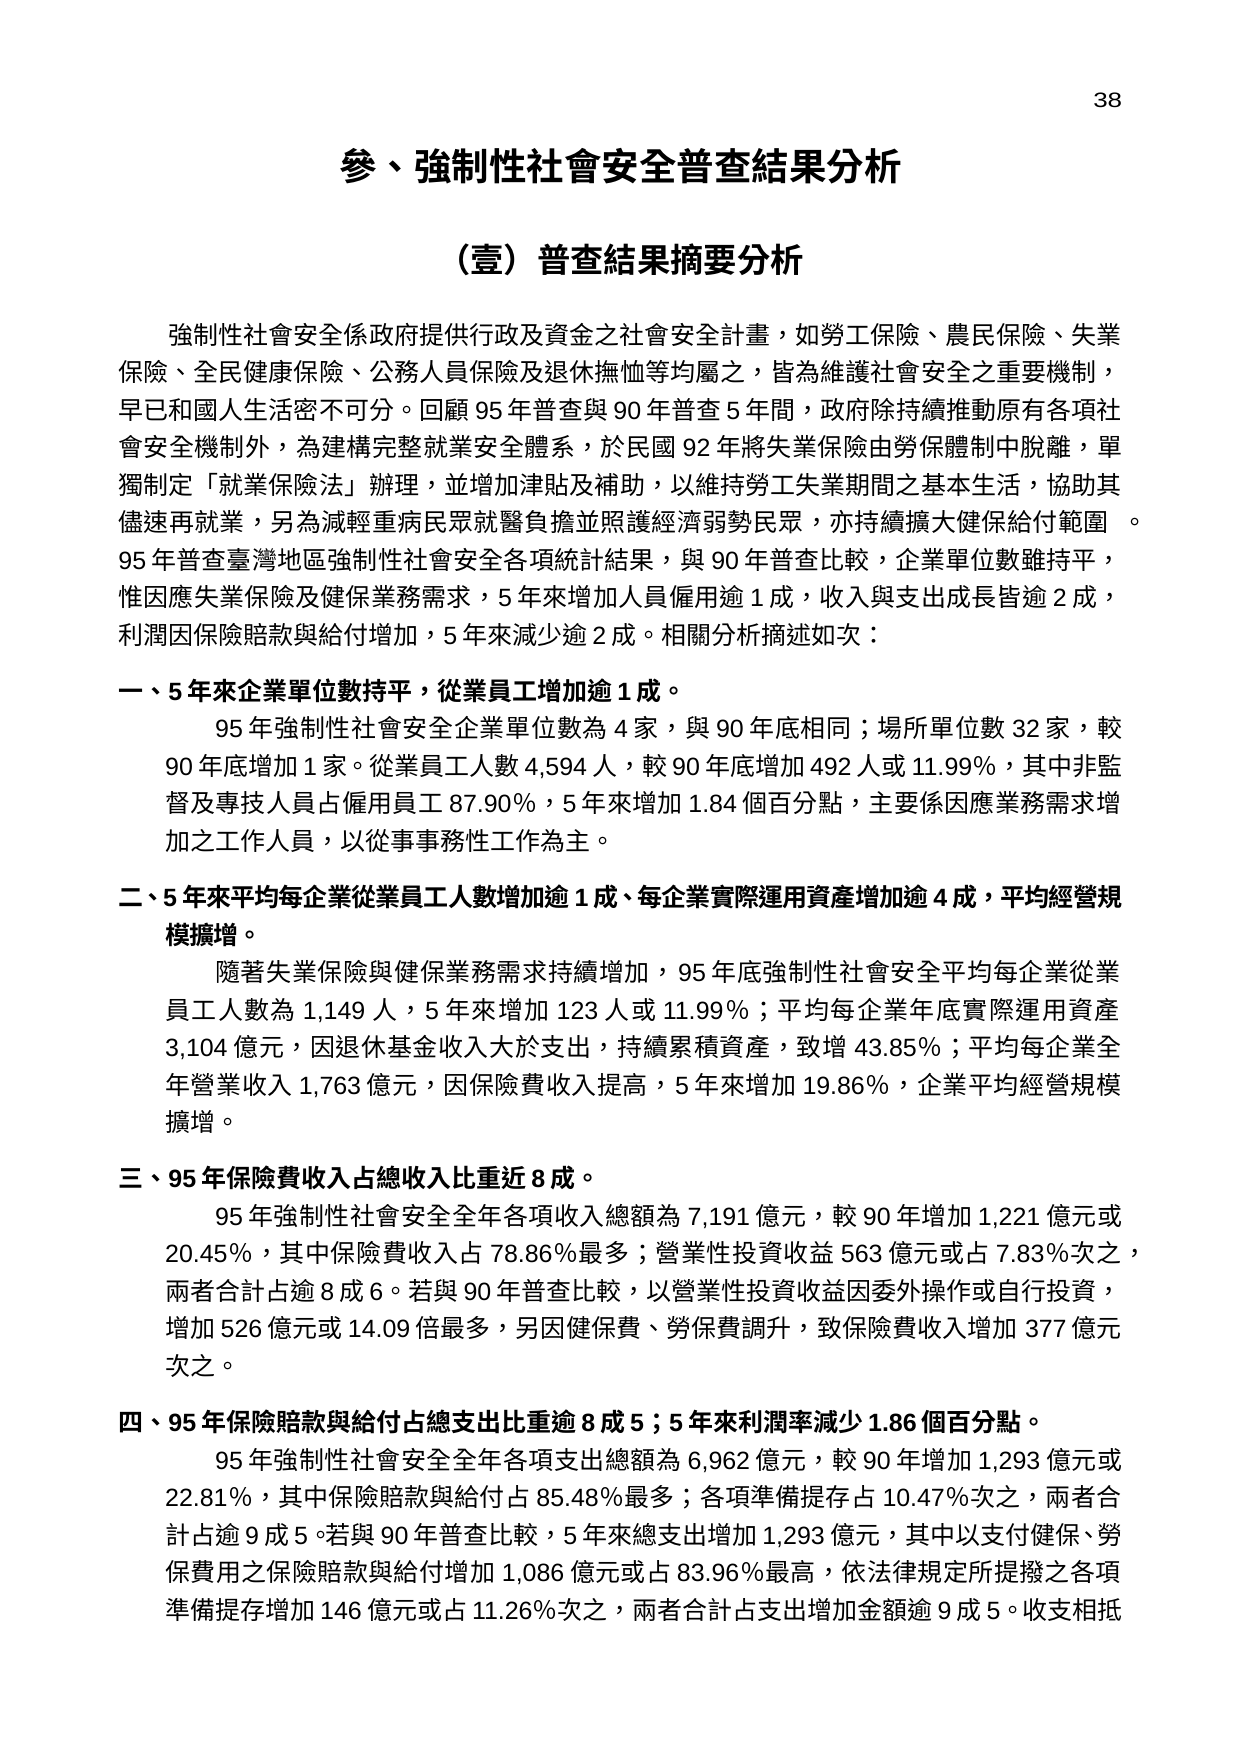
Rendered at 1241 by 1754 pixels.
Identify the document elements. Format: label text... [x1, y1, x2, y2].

text 95年強制性社會安全全年各項支出總額為6,962億元，較90年增加1,293億元或 22.81％，其中保險賠款與給付占85.48％最多；各項準備提存占10.47％次之，兩者合計占逾9成5。若與90年普查比較，5年來總支出增加1,293億元，其中以支付健保、勞保費用之保險賠款與給付增加1,086億元或占83.96％最高，依法律規定所提撥之各項準備提存增加146億元或占11.26％次之，兩者合計占支出增加金額逾9成5。收支相抵後之全年利潤為229億元，較90年減少72億元或23.91％，利潤率亦降1.86個百分點。 [165, 1439, 1122, 1627]
text （壹）普查結果摘要分析 [118, 221, 1122, 296]
text 三、95年保險費收入占總收入比重近8成。 [118, 1158, 1122, 1196]
text 參、強制性社會安全普查結果分析 [118, 127, 1122, 202]
text 二、5年來平均每企業從業員工人數增加逾1成、每企業實際運用資產增加逾4成，平均經營規模擴增。 [118, 877, 1122, 952]
text 強制性社會安全係政府提供行政及資金之社會安全計畫，如勞工保險、農民保險、失業保險、全民健康保險、公務人員保險及退休撫恤等均屬之，皆為維護社會安全之重要機制，早已和國人生活密不可分。回顧95年普查與90年普查5年間，政府除持續推動原有各項社會安全機制外，為建構完整就業安全體系，於民國92年將失業保險由勞保體制中脫離，單獨制定「就業保險法」辦理，並增加津貼及補助，以維持勞工失業期間之基本生活，協助其儘速再就業，另為減輕重病民眾就醫負擔並照護經濟弱勢民眾，亦持續擴大健保給付範圍。95年普查臺灣地區強制性社會安全各項統計結果，與90年普查比較，企業單位數雖持平，惟因應失業保險及健保業務需求，5年來增加人員僱用逾1成，收入與支出成長皆逾2成，利潤因保險賠款與給付增加，5年來減少逾2成。相關分析摘述如次： [118, 314, 1122, 652]
text 95年強制性社會安全企業單位數為4家，與90年底相同；場所單位數32家，較90年底增加1家。從業員工人數4,594人，較90年底增加492人或11.99％，其中非監督及專技人員占僱用員工87.90％，5年來增加1.84個百分點，主要係因應業務需求增加之工作人員，以從事事務性工作為主。 [165, 708, 1122, 858]
text 95年強制性社會安全全年各項收入總額為7,191億元，較90年增加1,221億元或 20.45％，其中保險費收入占78.86％最多；營業性投資收益563億元或占7.83％次之，兩者合計占逾8成6。若與90年普查比較，以營業性投資收益因委外操作或自行投資，增加526億元或14.09倍最多，另因健保費、勞保費調升，致保險費收入增加377億元次之。 [165, 1196, 1122, 1383]
text 一、5年來企業單位數持平，從業員工增加逾1成。 [118, 671, 1122, 708]
text 隨著失業保險與健保業務需求持續增加，95年底強制性社會安全平均每企業從業員工人數為1,149人，5年來增加123人或11.99％；平均每企業年底實際運用資產3,104億元，因退休基金收入大於支出，持續累積資產，致增43.85％；平均每企業全年營業收入1,763億元，因保險費收入提高，5年來增加19.86％，企業平均經營規模擴增。 [165, 952, 1122, 1139]
text 四、95年保險賠款與給付占總支出比重逾8成5；5年來利潤率減少1.86個百分點。 [118, 1402, 1122, 1439]
